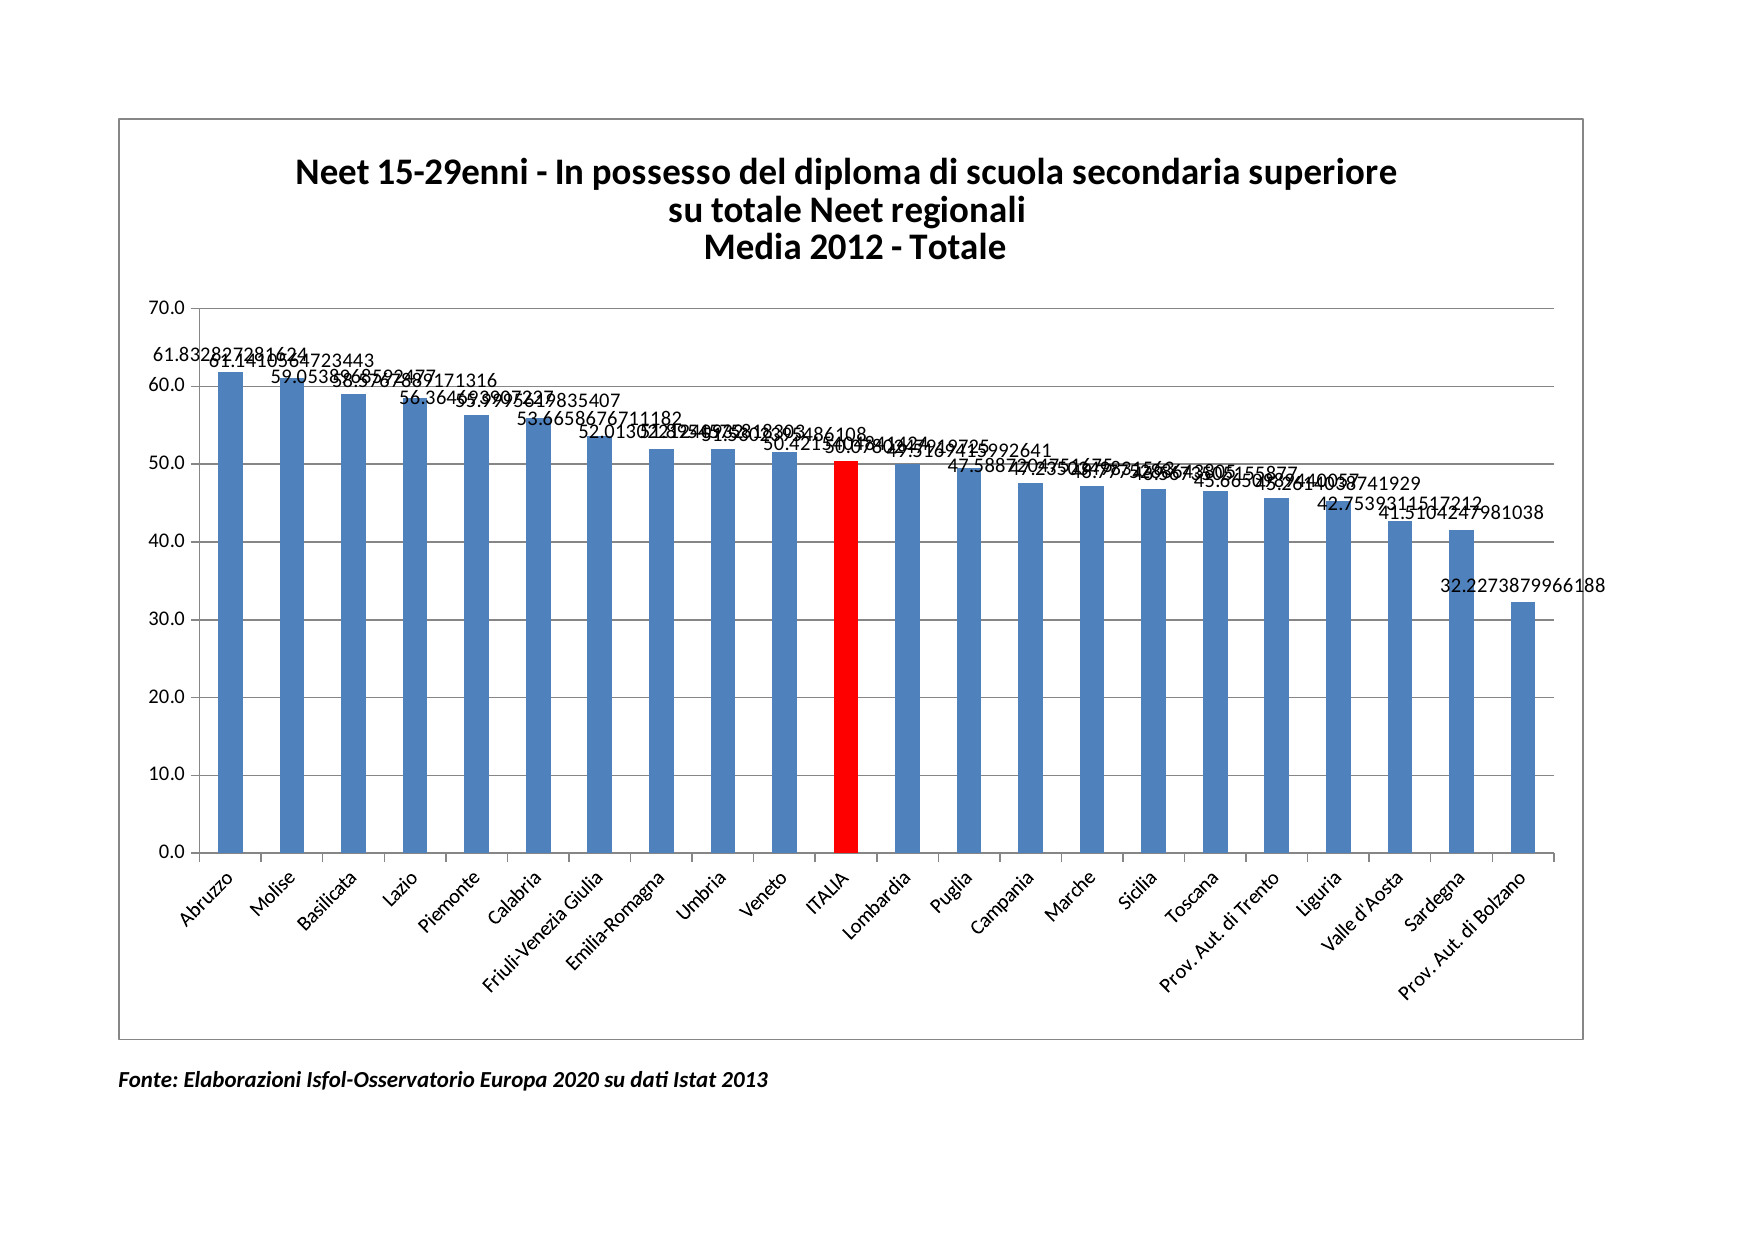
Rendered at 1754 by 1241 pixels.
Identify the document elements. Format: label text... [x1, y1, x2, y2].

text Fonte: Elaborazioni Isfol-Osservatorio Europa 2020 su dati Istat 2013 [118, 1066, 1606, 1094]
